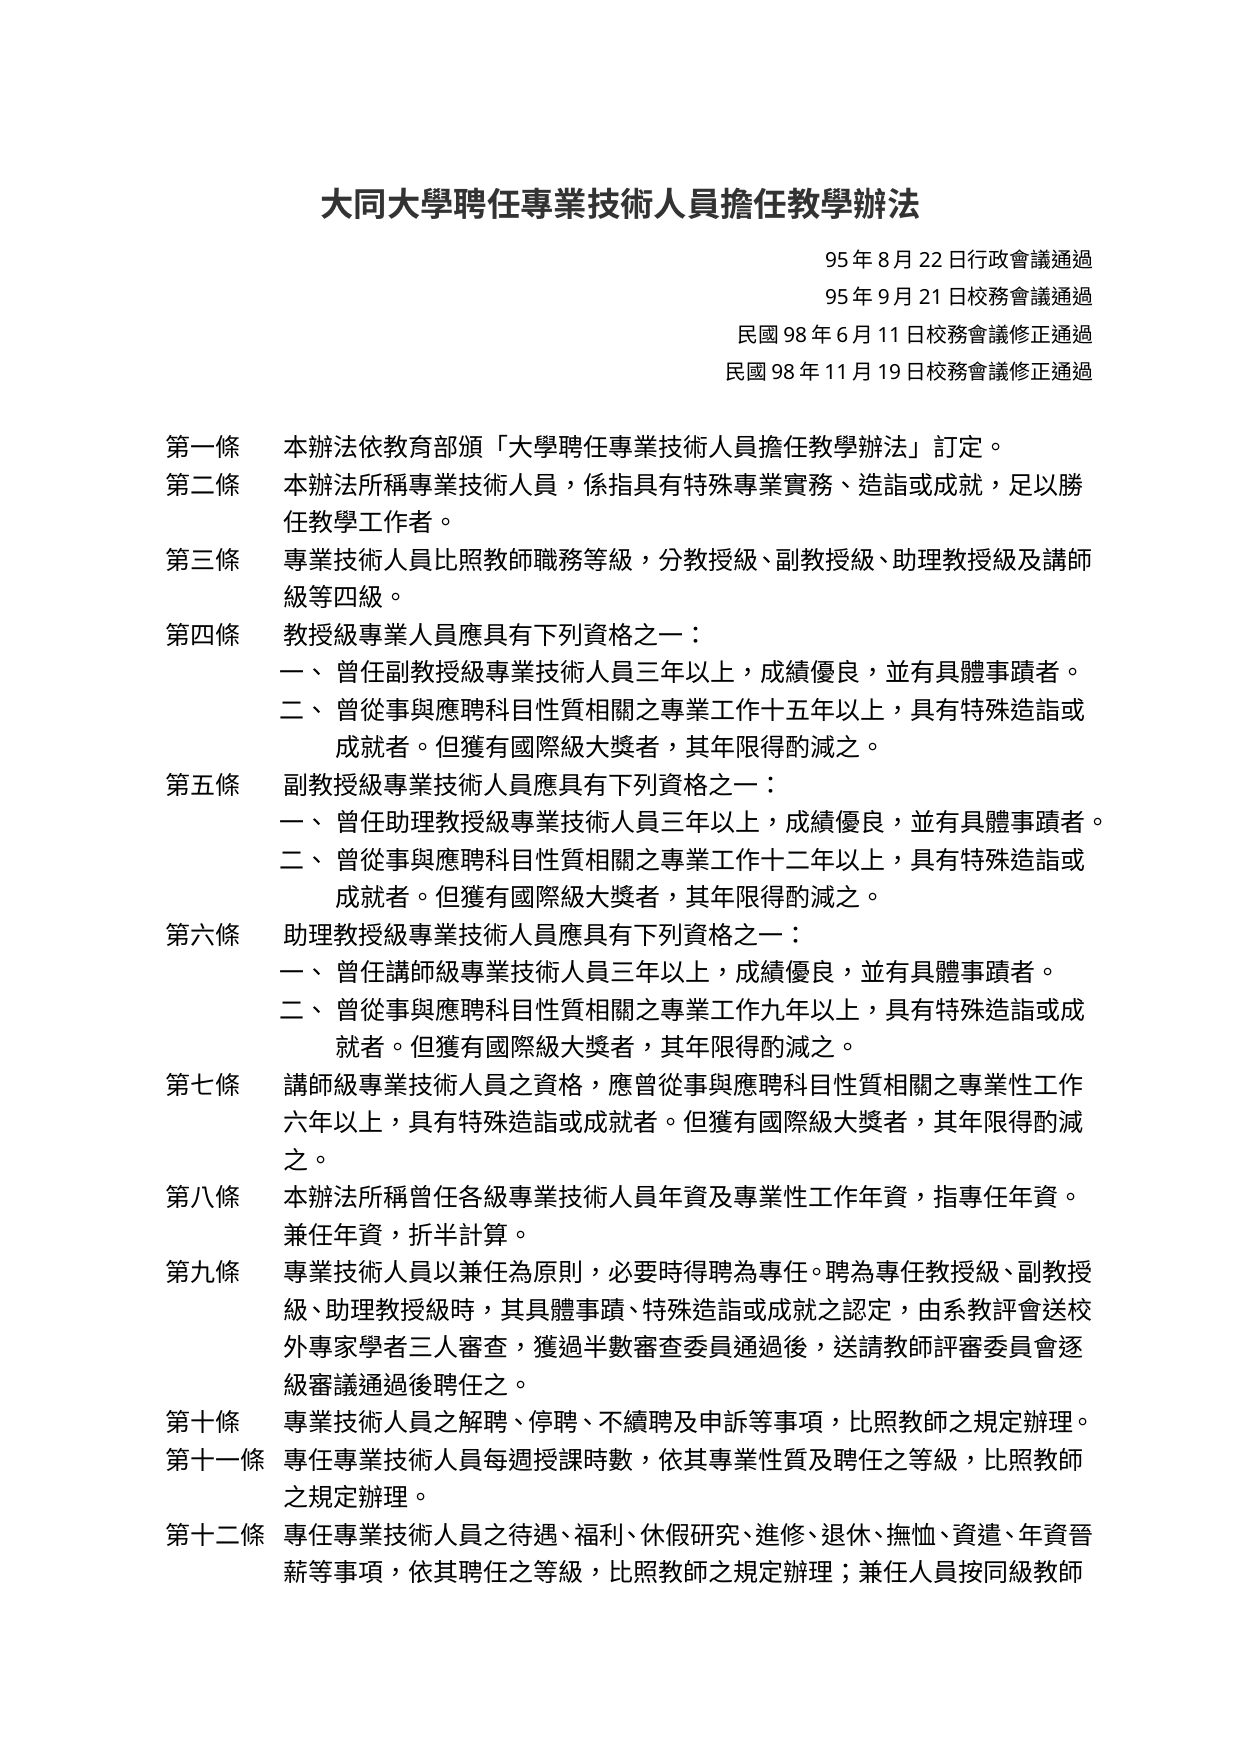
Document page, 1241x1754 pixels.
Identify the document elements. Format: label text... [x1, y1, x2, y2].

list 曾從事與應聘科目性質相關之專業工作十五年以上，具有特殊造詣或成就者。但獲有國際級大獎者，其年限得酌減之。 [279, 689, 1092, 764]
list 本辦法依教育部頒「大學聘任專業技術人員擔任教學辦法」訂定。 [165, 427, 1092, 464]
text 95年9月21日校務會議通過 [148, 277, 1092, 314]
list 專任專業技術人員之待遇、福利、休假研究、進修、退休、撫恤、資遣、年資晉薪等事項，依其聘任之等級，比照教師之規定辦理；兼任人員按同級教師 [165, 1514, 1092, 1589]
list 曾從事與應聘科目性質相關之專業工作九年以上，具有特殊造詣或成就者。但獲有國際級大獎者，其年限得酌減之。 [279, 989, 1092, 1064]
list 副教授級專業技術人員應具有下列資格之一： [165, 764, 1092, 802]
list 專業技術人員之解聘、停聘、不續聘及申訴等事項，比照教師之規定辦理。 [165, 1402, 1092, 1439]
list 專任專業技術人員每週授課時數，依其專業性質及聘任之等級，比照教師之規定辦理。 [165, 1439, 1092, 1514]
list 專業技術人員比照教師職務等級，分教授級、副教授級、助理教授級及講師級等四級。 [165, 539, 1092, 614]
list 曾從事與應聘科目性質相關之專業工作十二年以上，具有特殊造詣或成就者。但獲有國際級大獎者，其年限得酌減之。 [279, 839, 1092, 914]
list 專業技術人員以兼任為原則，必要時得聘為專任。聘為專任教授級、副教授級、助理教授級時，其具體事蹟、特殊造詣或成就之認定，由系教評會送校外專家學者三人審查，獲過半數審查委員通過後，送請教師評審委員會逐級審議通過後聘任之。 [165, 1252, 1092, 1402]
list 本辦法所稱專業技術人員，係指具有特殊專業實務、造詣或成就，足以勝任教學工作者。 [165, 464, 1092, 539]
list 教授級專業人員應具有下列資格之一： [165, 614, 1092, 652]
list 曾任副教授級專業技術人員三年以上，成績優良，並有具體事蹟者。 [279, 652, 1092, 689]
list 講師級專業技術人員之資格，應曾從事與應聘科目性質相關之專業性工作六年以上，具有特殊造詣或成就者。但獲有國際級大獎者，其年限得酌減之。 [165, 1064, 1092, 1177]
text 大同大學聘任專業技術人員擔任教學辦法 [148, 164, 1092, 239]
list 曾任講師級專業技術人員三年以上，成績優良，並有具體事蹟者。 [279, 952, 1092, 989]
list 助理教授級專業技術人員應具有下列資格之一： [165, 914, 1092, 952]
list 本辦法所稱曾任各級專業技術人員年資及專業性工作年資，指專任年資。兼任年資，折半計算。 [165, 1177, 1092, 1252]
text 95年8月22日行政會議通過 [148, 239, 1092, 277]
text 民國98年11月19日校務會議修正通過 [148, 352, 1092, 389]
list 曾任助理教授級專業技術人員三年以上，成績優良，並有具體事蹟者。 [279, 802, 1092, 839]
text 民國98年6月11日校務會議修正通過 [148, 314, 1092, 352]
